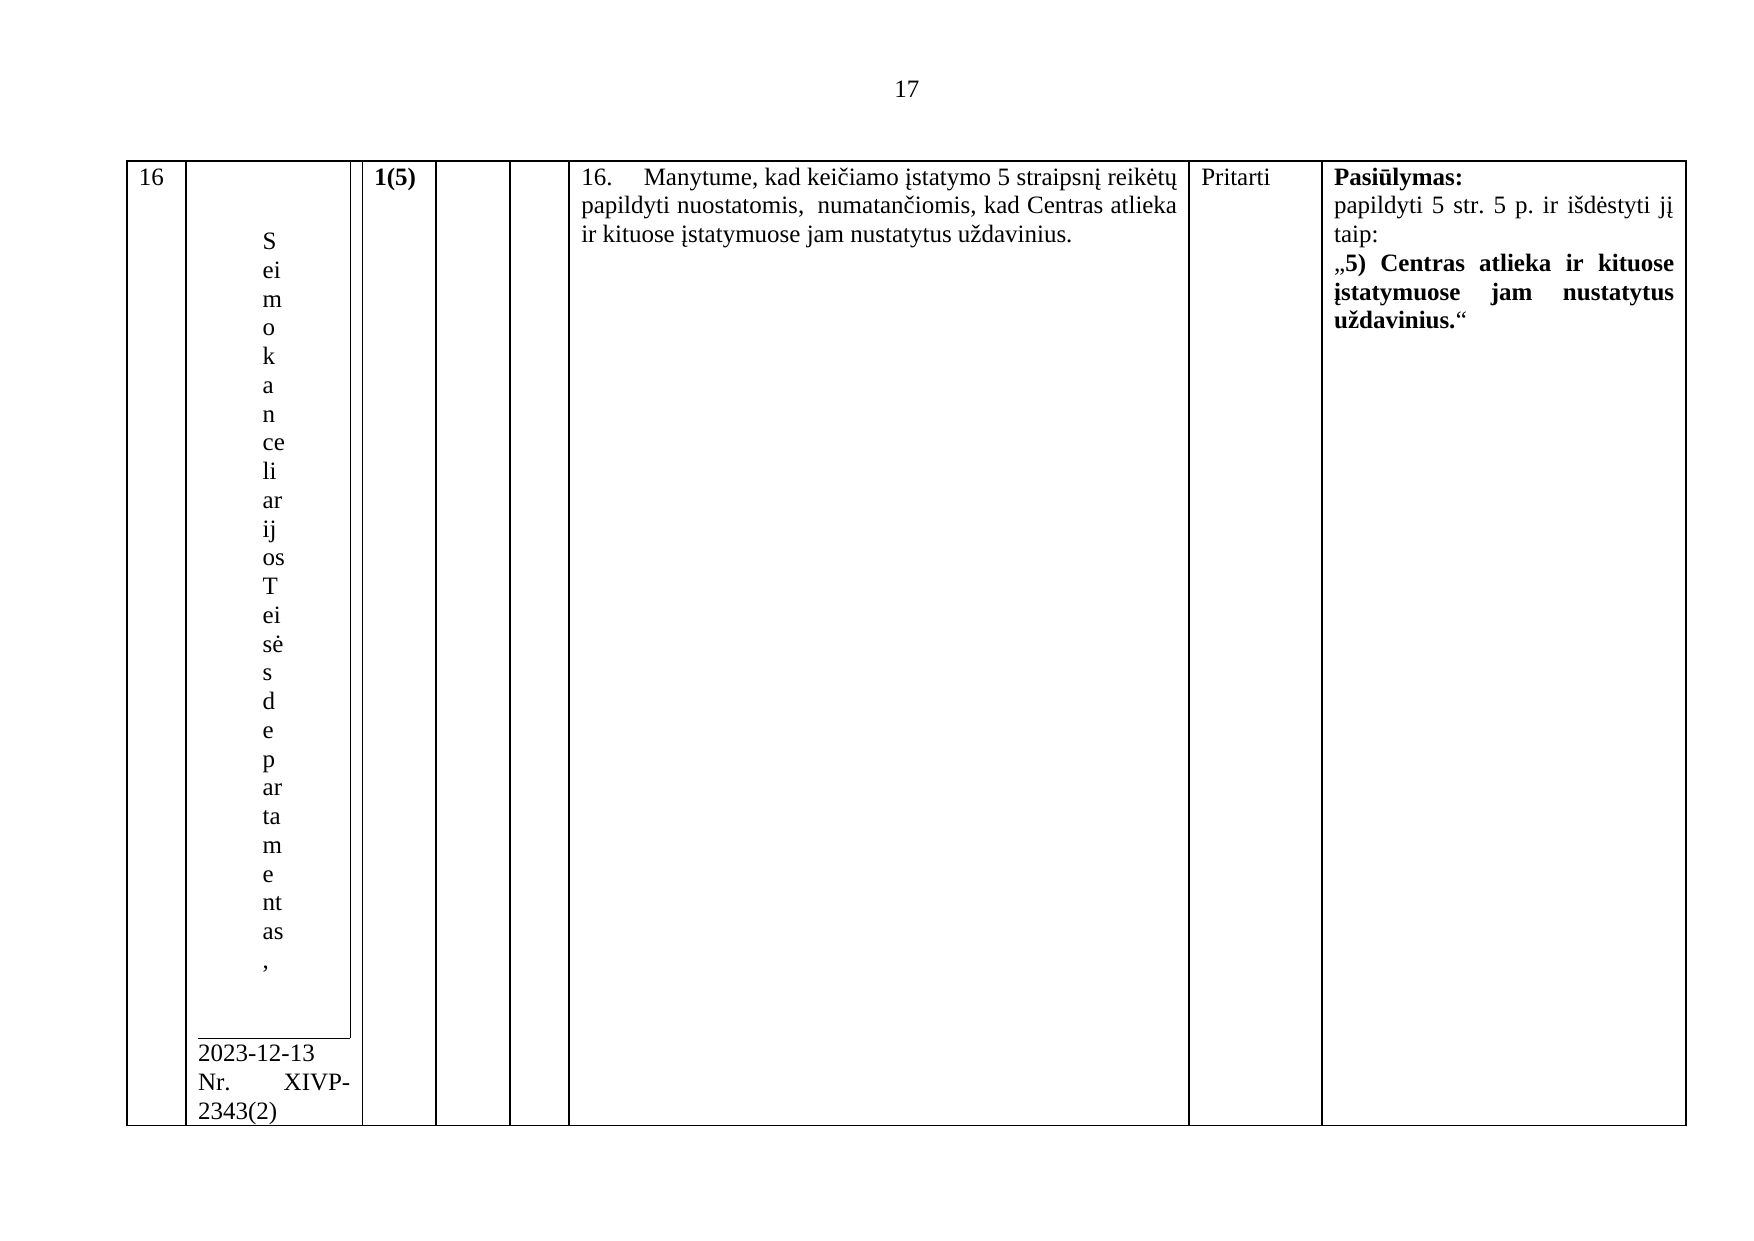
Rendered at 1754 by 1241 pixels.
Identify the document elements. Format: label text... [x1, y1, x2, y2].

table_cell 1(5) [363, 162, 435, 1124]
table_cell Pasiūlymas: papildyti 5 str. 5 p. ir išdėstyti jį taip: „5) Centras atlieka ir kituose įstatymuose jam nustatytus uždavinius.“ [1323, 162, 1685, 1124]
table_cell Pritarti [1190, 162, 1321, 1124]
table_cell 16 [128, 162, 185, 1124]
table_cell 16. Manytume, kad keičiamo įstatymo 5 straipsnį reikėtų papildyti nuostatomis, numatančiomis, kad Centras atlieka ir kituose įstatymuose jam nustatytus uždavinius. [570, 162, 1188, 1124]
table_cell [437, 162, 509, 1124]
table_cell [511, 162, 568, 1124]
table_cell Seimo kanceliarijos Teisės departamentas, 2023-12-13 Nr. XIVP-2343(2) [187, 162, 362, 1124]
